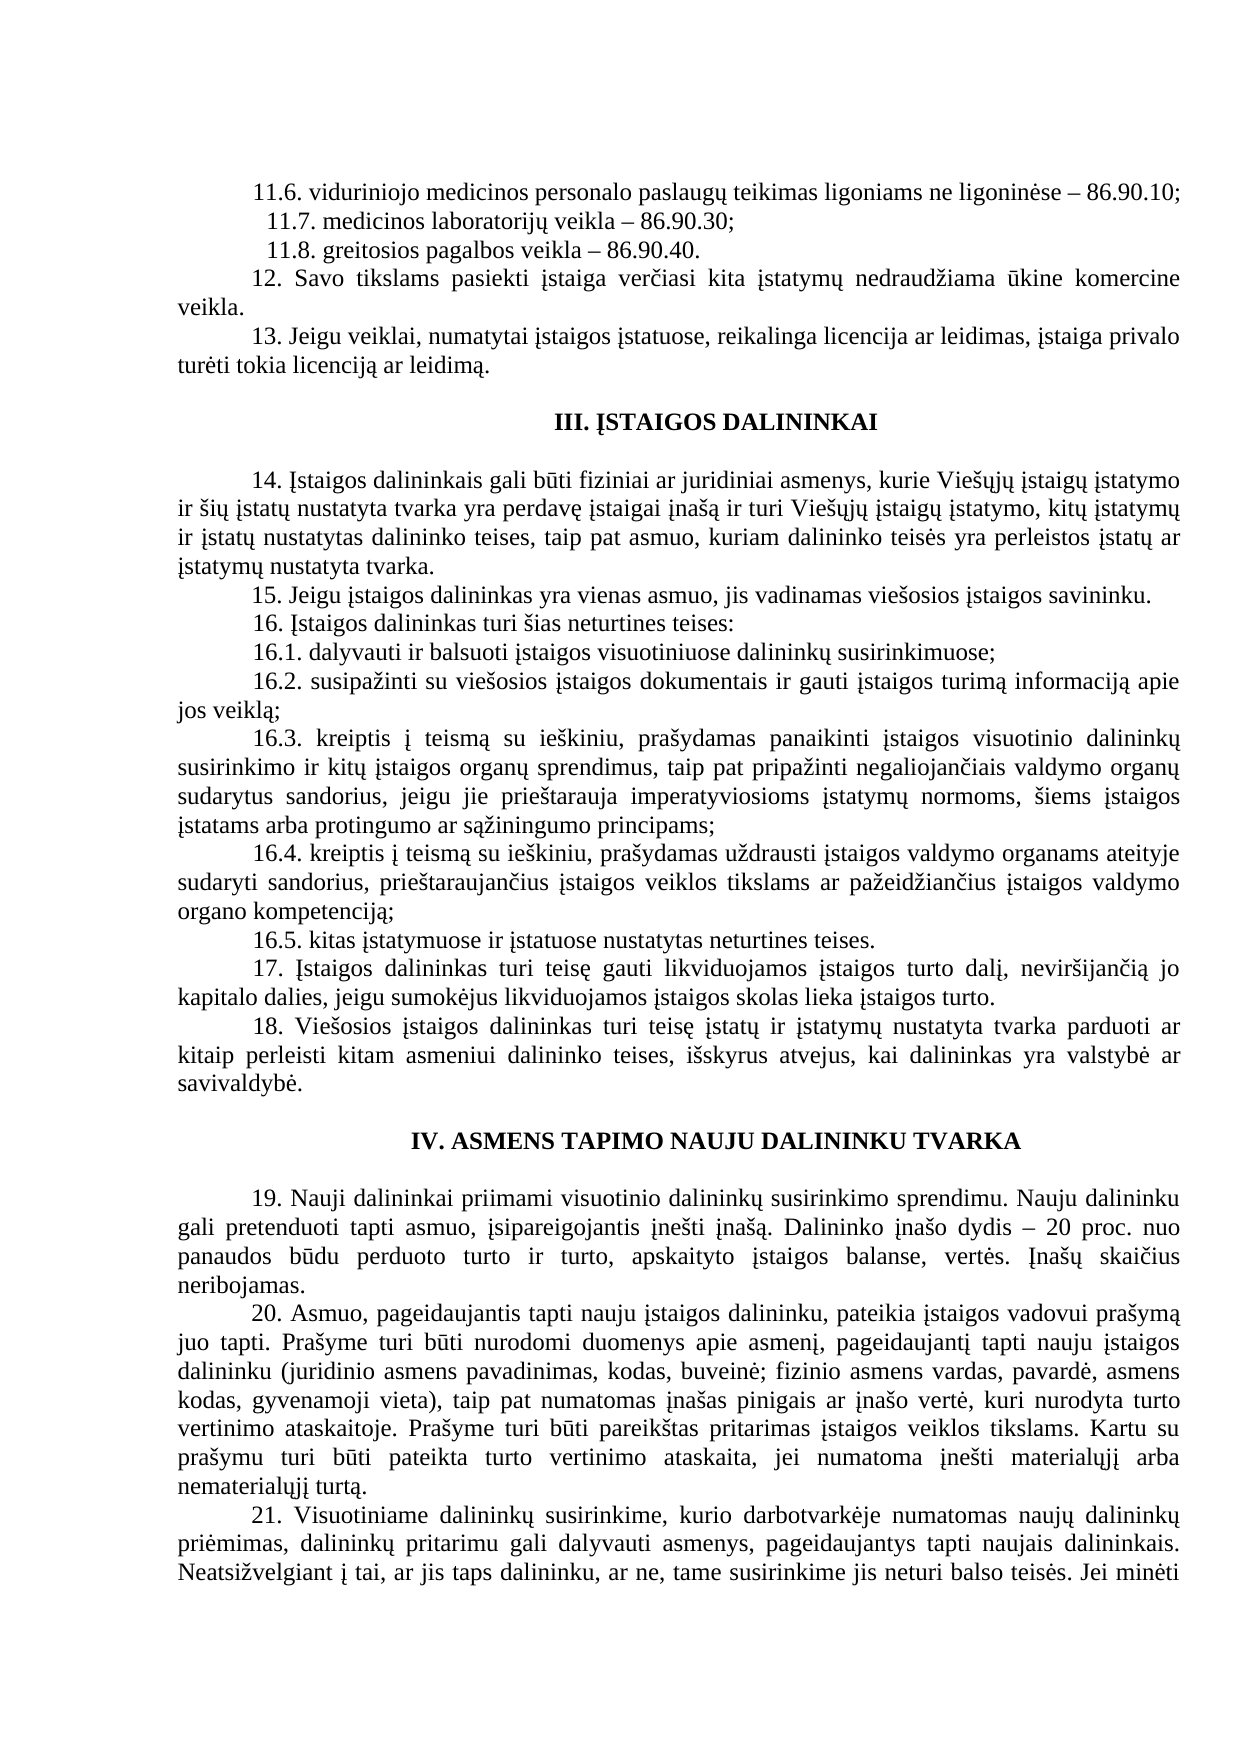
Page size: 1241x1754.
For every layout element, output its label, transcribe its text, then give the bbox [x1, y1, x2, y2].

text 19. Nauji dalininkai priimami visuotinio dalininkų susirinkimo sprendimu. Nauju dalininku gali pretenduoti tapti asmuo, įsipareigojantis įnešti įnašą. Dalininko įnašo dydis – 20 proc. nuo panaudos būdu perduoto turto ir turto, apskaityto įstaigos balanse, vertės. Įnašų skaičius neribojamas. [177, 1183, 1181, 1298]
text 13. Jeigu veiklai, numatytai įstaigos įstatuose, reikalinga licencija ar leidimas, įstaiga privalo turėti tokia licenciją ar leidimą. [177, 321, 1181, 378]
text 11.8. greitosios pagalbos veikla – 86.90.40. [177, 235, 1181, 263]
text 16. Įstaigos dalininkas turi šias neturtines teises: [177, 608, 1181, 637]
text 17. Įstaigos dalininkas turi teisę gauti likviduojamos įstaigos turto dalį, neviršijančią jo kapitalo dalies, jeigu sumokėjus likviduojamos įstaigos skolas lieka įstaigos turto. [177, 953, 1181, 1011]
text III. ĮSTAIGOS DALININKAI [177, 407, 1181, 436]
text 11.7. medicinos laboratorijų veikla – 86.90.30; [177, 206, 1181, 235]
text IV. ASMENS TAPIMO NAUJU DALININKU TVARKA [177, 1126, 1181, 1155]
text 16.5. kitas įstatymuose ir įstatuose nustatytas neturtines teises. [177, 925, 1181, 953]
text 20. Asmuo, pageidaujantis tapti nauju įstaigos dalininku, pateikia įstaigos vadovui prašymą juo tapti. Prašyme turi būti nurodomi duomenys apie asmenį, pageidaujantį tapti nauju įstaigos dalininku (juridinio asmens pavadinimas, kodas, buveinė; fizinio asmens vardas, pavardė, asmens kodas, gyvenamoji vieta), taip pat numatomas įnašas pinigais ar įnašo vertė, kuri nurodyta turto vertinimo ataskaitoje. Prašyme turi būti pareikštas pritarimas įstaigos veiklos tikslams. Kartu su prašymu turi būti pateikta turto vertinimo ataskaita, jei numatoma įnešti materialųjį arba nematerialųjį turtą. [177, 1298, 1181, 1500]
text 21. Visuotiniame dalininkų susirinkime, kurio darbotvarkėje numatomas naujų dalininkų priėmimas, dalininkų pritarimu gali dalyvauti asmenys, pageidaujantys tapti naujais dalininkais. Neatsižvelgiant į tai, ar jis taps dalininku, ar ne, tame susirinkime jis neturi balso teisės. Jei minėti [177, 1500, 1181, 1586]
text 14. Įstaigos dalininkais gali būti fiziniai ar juridiniai asmenys, kurie Viešųjų įstaigų įstatymo ir šių įstatų nustatyta tvarka yra perdavę įstaigai įnašą ir turi Viešųjų įstaigų įstatymo, kitų įstatymų ir įstatų nustatytas dalininko teises, taip pat asmuo, kuriam dalininko teisės yra perleistos įstatų ar įstatymų nustatyta tvarka. [177, 465, 1181, 580]
text 11.6. viduriniojo medicinos personalo paslaugų teikimas ligoniams ne ligoninėse – 86.90.10; [177, 177, 1181, 206]
text 18. Viešosios įstaigos dalininkas turi teisę įstatų ir įstatymų nustatyta tvarka parduoti ar kitaip perleisti kitam asmeniui dalininko teises, išskyrus atvejus, kai dalininkas yra valstybė ar savivaldybė. [177, 1011, 1181, 1097]
text 15. Jeigu įstaigos dalininkas yra vienas asmuo, jis vadinamas viešosios įstaigos savininku. [177, 580, 1181, 608]
text 16.2. susipažinti su viešosios įstaigos dokumentais ir gauti įstaigos turimą informaciją apie jos veiklą; [177, 666, 1181, 723]
text 12. Savo tikslams pasiekti įstaiga verčiasi kita įstatymų nedraudžiama ūkine komercine veikla. [177, 263, 1181, 321]
text 16.3. kreiptis į teismą su ieškiniu, prašydamas panaikinti įstaigos visuotinio dalininkų susirinkimo ir kitų įstaigos organų sprendimus, taip pat pripažinti negaliojančiais valdymo organų sudarytus sandorius, jeigu jie prieštarauja imperatyviosioms įstatymų normoms, šiems įstaigos įstatams arba protingumo ar sąžiningumo principams; [177, 723, 1181, 838]
text 16.4. kreiptis į teismą su ieškiniu, prašydamas uždrausti įstaigos valdymo organams ateityje sudaryti sandorius, prieštaraujančius įstaigos veiklos tikslams ar pažeidžiančius įstaigos valdymo organo kompetenciją; [177, 838, 1181, 925]
text 16.1. dalyvauti ir balsuoti įstaigos visuotiniuose dalininkų susirinkimuose; [177, 637, 1181, 666]
